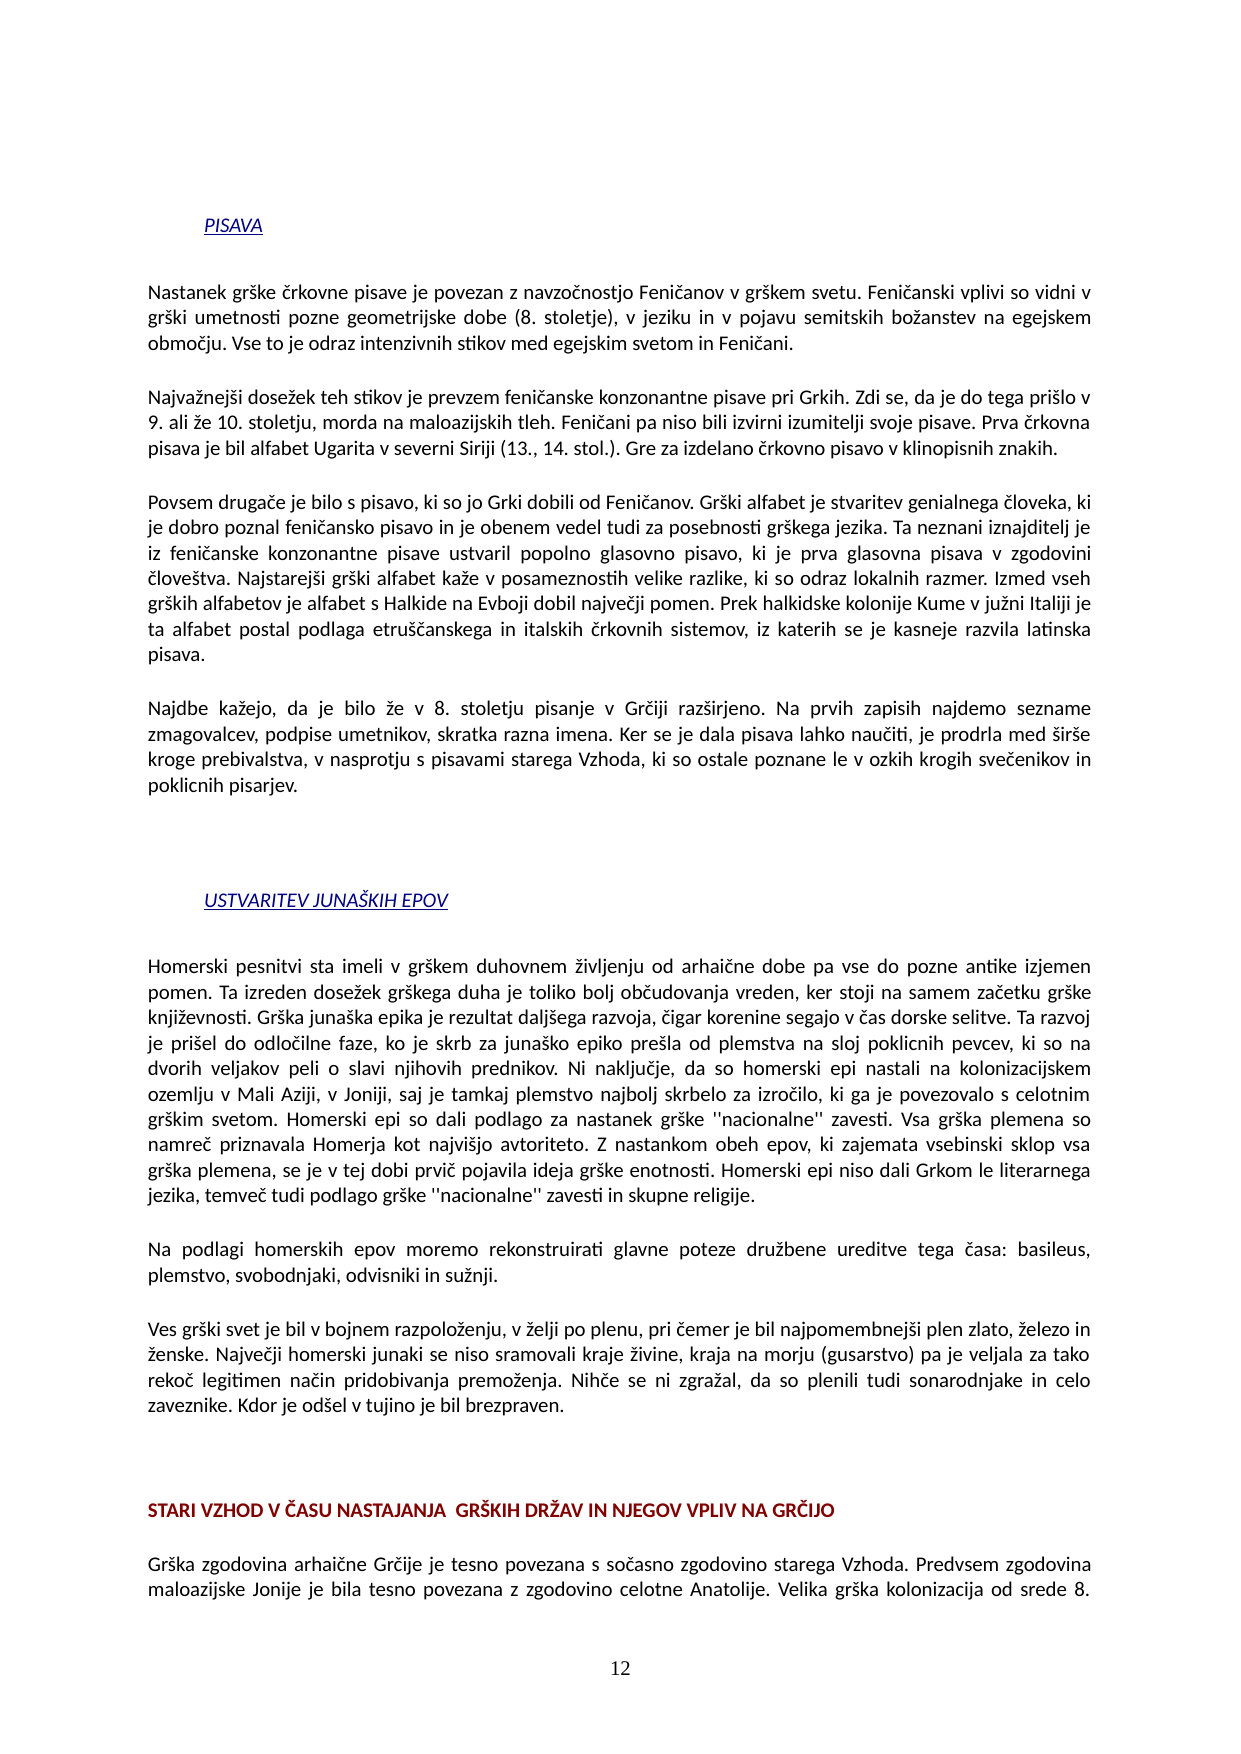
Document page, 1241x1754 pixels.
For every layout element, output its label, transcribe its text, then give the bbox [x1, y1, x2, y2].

text Nastanek grške črkovne pisave je povezan z navzočnostjo Feničanov v grškem svetu. Feničanski vplivi so vidni v grški umetnosti pozne geometrijske dobe (8. stoletje), v jeziku in v pojavu semitskih božanstev na egejskem območju. Vse to je odraz intenzivnih stikov med egejskim svetom in Feničani. [148, 279, 1093, 355]
text Povsem drugače je bilo s pisavo, ki so jo Grki dobili od Feničanov. Grški alfabet je stvaritev genialnega človeka, ki je dobro poznal feničansko pisavo in je obenem vedel tudi za posebnosti grškega jezika. Ta neznani iznajditelj je iz feničanske konzonantne pisave ustvaril popolno glasovno pisavo, ki je prva glasovna pisava v zgodovini človeštva. Najstarejši grški alfabet kaže v posameznostih velike razlike, ki so odraz lokalnih razmer. Izmed vseh grških alfabetov je alfabet s Halkide na Evboji dobil največji pomen. Prek halkidske kolonije Kume v južni Italiji je ta alfabet postal podlaga etruščanskega in italskih črkovnih sistemov, iz katerih se je kasneje razvila latinska pisava. [148, 489, 1093, 667]
text Na podlagi homerskih epov moremo rekonstruirati glavne poteze družbene ureditve tega časa: basileus, plemstvo, svobodnjaki, odvisniki in sužnji. [148, 1237, 1093, 1287]
subtitle PISAVA [148, 212, 1093, 238]
text STARI VZHOD V ČASU NASTAJANJA GRŠKIH DRŽAV IN NJEGOV VPLIV NA GRČIJO [148, 1497, 1093, 1522]
text Grška zgodovina arhaične Grčije je tesno povezana s sočasno zgodovino starega Vzhoda. Predvsem zgodovina maloazijske Jonije je bila tesno povezana z zgodovino celotne Anatolije. Velika grška kolonizacija od srede 8. [148, 1551, 1093, 1602]
text Najvažnejši dosežek teh stikov je prevzem feničanske konzonantne pisave pri Grkih. Zdi se, da je do tega prišlo v 9. ali že 10. stoletju, morda na maloazijskih tleh. Feničani pa niso bili izvirni izumitelji svoje pisave. Prva črkovna pisava je bil alfabet Ugarita v severni Siriji (13., 14. stol.). Gre za izdelano črkovno pisavo v klinopisnih znakih. [148, 384, 1093, 460]
subtitle USTVARITEV JUNAŠKIH EPOV [148, 887, 1093, 912]
text Najdbe kažejo, da je bilo že v 8. stoletju pisanje v Grčiji razširjeno. Na prvih zapisih najdemo sezname zmagovalcev, podpise umetnikov, skratka razna imena. Ker se je dala pisava lahko naučiti, je prodrla med širše kroge prebivalstva, v nasprotju s pisavami starega Vzhoda, ki so ostale poznane le v ozkih krogih svečenikov in poklicnih pisarjev. [148, 696, 1093, 797]
text Homerski pesnitvi sta imeli v grškem duhovnem življenju od arhaične dobe pa vse do pozne antike izjemen pomen. Ta izreden dosežek grškega duha je toliko bolj občudovanja vreden, ker stoji na samem začetku grške književnosti. Grška junaška epika je rezultat daljšega razvoja, čigar korenine segajo v čas dorske selitve. Ta razvoj je prišel do odločilne faze, ko je skrb za junaško epiko prešla od plemstva na sloj poklicnih pevcev, ki so na dvorih veljakov peli o slavi njihovih prednikov. Ni naključje, da so homerski epi nastali na kolonizacijskem ozemlju v Mali Aziji, v Joniji, saj je tamkaj plemstvo najbolj skrbelo za izročilo, ki ga je povezovalo s celotnim grškim svetom. Homerski epi so dali podlago za nastanek grške ''nacionalne'' zavesti. Vsa grška plemena so namreč priznavala Homerja kot najvišjo avtoriteto. Z nastankom obeh epov, ki zajemata vsebinski sklop vsa grška plemena, se je v tej dobi prvič pojavila ideja grške enotnosti. Homerski epi niso dali Grkom le literarnega jezika, temveč tudi podlago grške ''nacionalne'' zavesti in skupne religije. [148, 954, 1093, 1208]
text Ves grški svet je bil v bojnem razpoloženju, v želji po plenu, pri čemer je bil najpomembnejši plen zlato, železo in ženske. Največji homerski junaki se niso sramovali kraje živine, kraja na morju (gusarstvo) pa je veljala za tako rekoč legitimen način pridobivanja premoženja. Nihče se ni zgražal, da so plenili tudi sonarodnjake in celo zaveznike. Kdor je odšel v tujino je bil brezpraven. [148, 1316, 1093, 1418]
